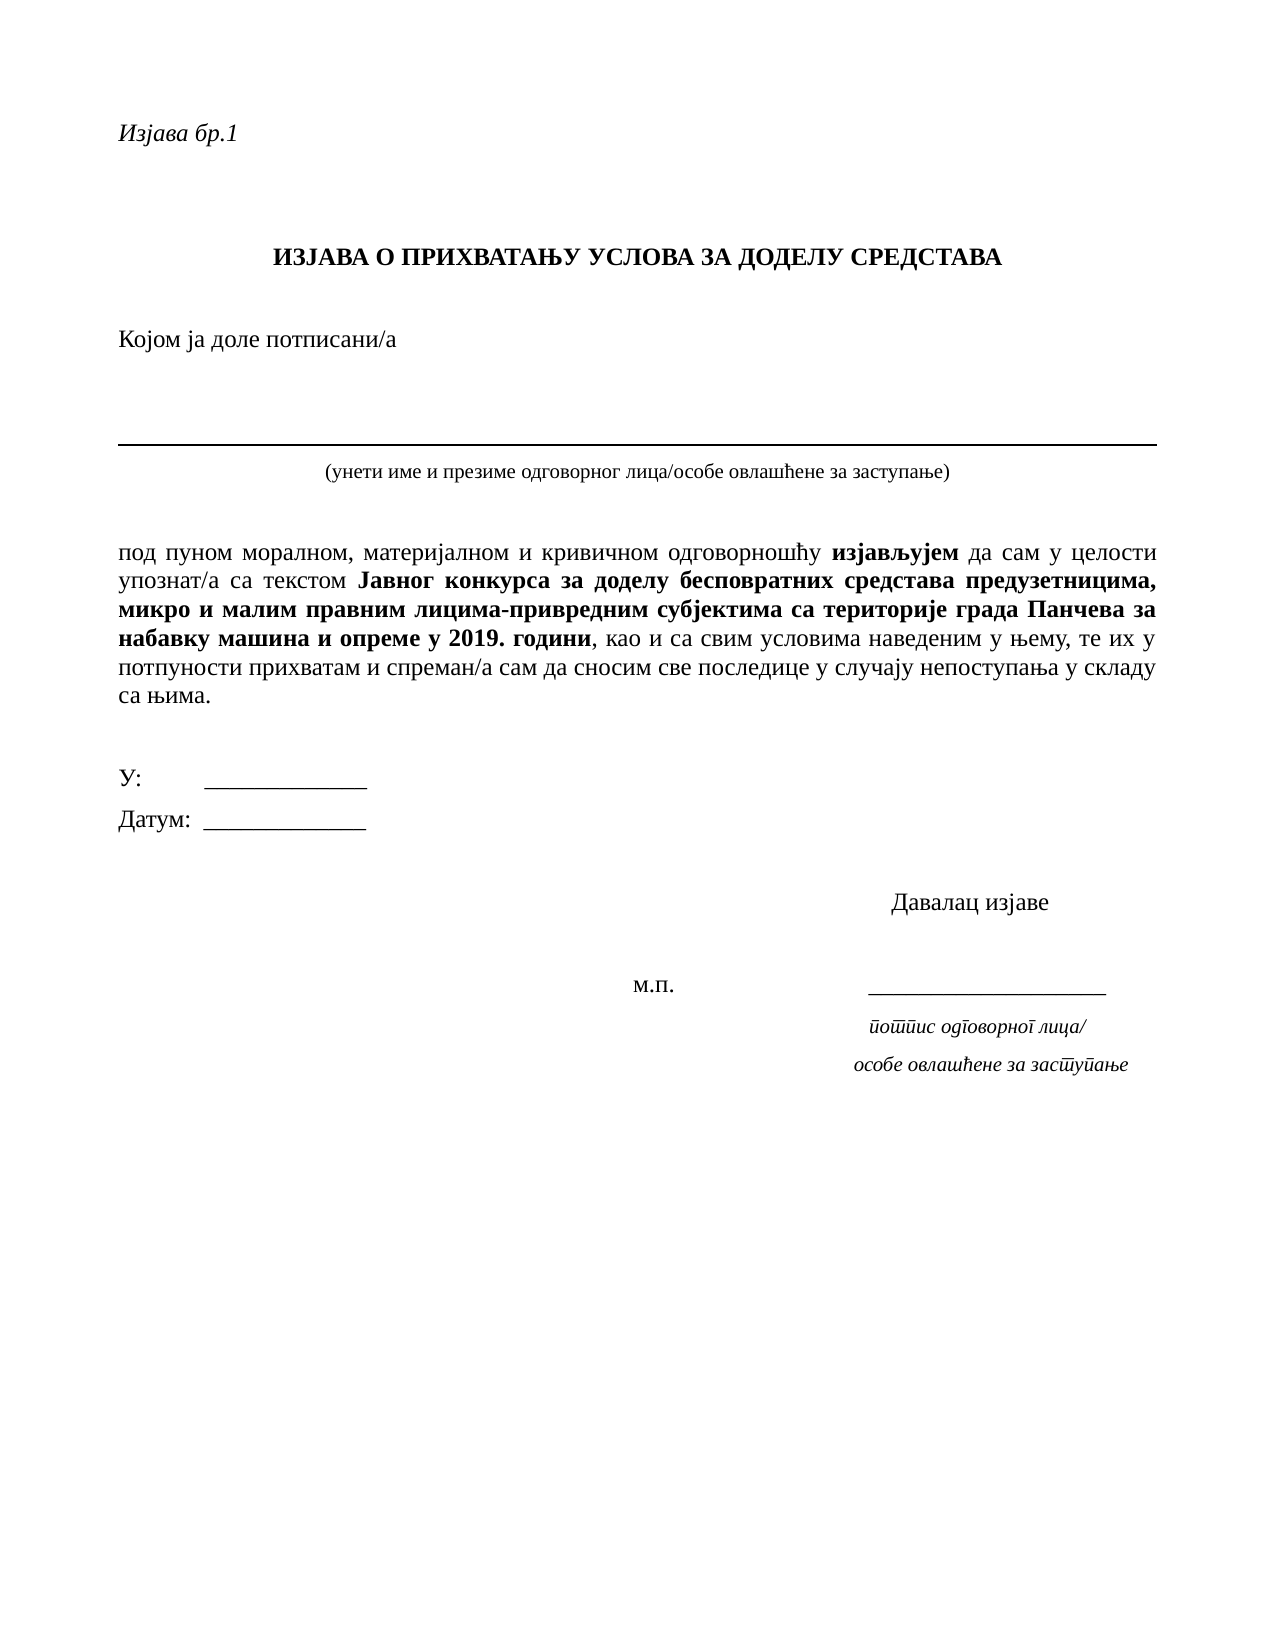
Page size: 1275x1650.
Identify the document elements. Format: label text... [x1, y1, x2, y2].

text У: _____________ [118, 763, 1157, 792]
text особе овлашћене за заступање [118, 1052, 1157, 1076]
text Давалац изјаве [118, 887, 1157, 916]
text Којом ја доле потписани/а [118, 324, 1157, 353]
text ИЗЈАВА О ПРИХВАТАЊУ УСЛОВА ЗА ДОДЕЛУ СРЕДСТАВА [118, 242, 1157, 271]
text м.п. ___________________ [118, 969, 1157, 998]
text Изјава бр.1 [118, 118, 1157, 147]
text потпис одговорног лица/ [118, 1011, 1157, 1039]
text (унети име и презиме одговорног лица/особе овлашћене за заступање) [118, 459, 1157, 483]
text Датум: _____________ [118, 804, 1157, 833]
text под пуном моралном, материјалном и кривичном одговорношћу изјављујем да сам у целости упознат/а са текстом Јавног конкурса за доделу бесповратних средстава предузетницима, микро и малим правним лицима-привредним субјектима са територије града Панчева за набавку машина и опреме у 2019. години, као и са свим условима наведеним у њему, те их у потпуности прихватам и спреман/а сам да сносим све последице у случају непоступања у складу са њима. [118, 537, 1157, 709]
